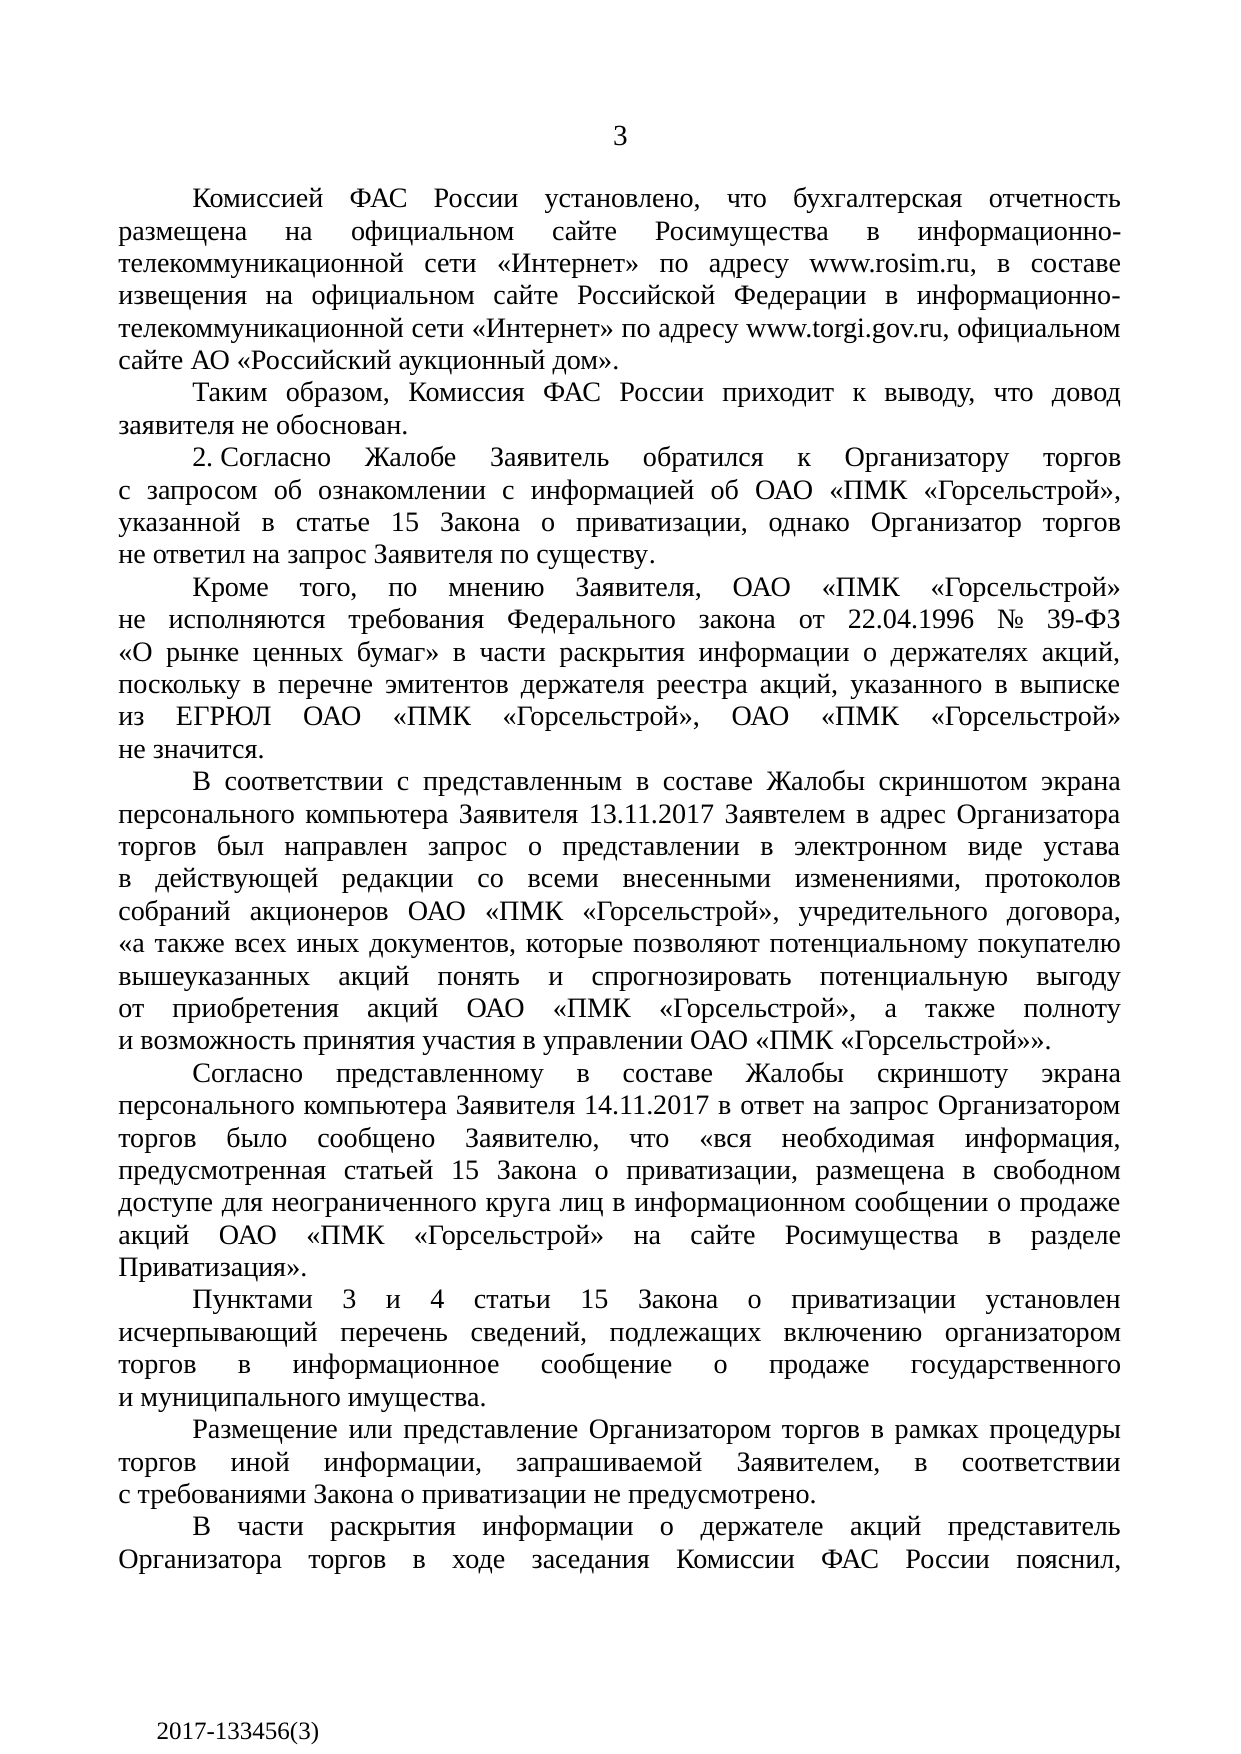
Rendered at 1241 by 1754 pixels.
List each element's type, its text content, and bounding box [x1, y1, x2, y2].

text Пунктами 3 и 4 статьи 15 Закона о приватизации установлен исчерпывающий перечень сведений, подлежащих включению организатором торгов в информационное сообщение о продаже государственного и муниципального имущества. [118, 1283, 1122, 1412]
text Кроме того, по мнению Заявителя, ОАО «ПМК «Горсельстрой» не исполняются требования Федерального закона от 22.04.1996 № 39-ФЗ «О рынке ценных бумаг» в части раскрытия информации о держателях акций, поскольку в перечне эмитентов держателя реестра акций, указанного в выписке из ЕГРЮЛ ОАО «ПМК «Горсельстрой», ОАО «ПМК «Горсельстрой» не значится. [118, 570, 1122, 764]
text В соответствии с представленным в составе Жалобы скриншотом экрана персонального компьютера Заявителя 13.11.2017 Заявтелем в адрес Организатора торгов был направлен запрос о представлении в электронном виде устава в действующей редакции со всеми внесенными изменениями, протоколов собраний акционеров ОАО «ПМК «Горсельстрой», учредительного договора, «а также всех иных документов, которые позволяют потенциальному покупателю вышеуказанных акций понять и спрогнозировать потенциальную выгоду от приобретения акций ОАО «ПМК «Горсельстрой», а также полноту и возможность принятия участия в управлении ОАО «ПМК «Горсельстрой»». [118, 764, 1122, 1056]
text Размещение или представление Организатором торгов в рамках процедуры торгов иной информации, запрашиваемой Заявителем, в соответствии с требованиями Закона о приватизации не предусмотрено. [118, 1412, 1122, 1509]
text 2. Согласно Жалобе Заявитель обратился к Организатору торгов с запросом об ознакомлении с информацией об ОАО «ПМК «Горсельстрой», указанной в статье 15 Закона о приватизации, однако Организатор торгов не ответил на запрос Заявителя по существу. [118, 440, 1122, 570]
text Комиссией ФАС России установлено, что бухгалтерская отчетность размещена на официальном сайте Росимущества в информационно-телекоммуникационной сети «Интернет» по адресу www.rosim.ru, в составе извещения на официальном сайте Российской Федерации в информационно-телекоммуникационной сети «Интернет» по адресу www.torgi.gov.ru, официальном сайте АО «Российский аукционный дом». [118, 181, 1122, 376]
text В части раскрытия информации о держателе акций представитель Организатора торгов в ходе заседания Комиссии ФАС России пояснил, [118, 1509, 1122, 1574]
text Таким образом, Комиссия ФАС России приходит к выводу, что довод заявителя не обоснован. [118, 376, 1122, 440]
text Согласно представленному в составе Жалобы скриншоту экрана персонального компьютера Заявителя 14.11.2017 в ответ на запрос Организатором торгов было сообщено Заявителю, что «вся необходимая информация, предусмотренная статьей 15 Закона о приватизации, размещена в свободном доступе для неограниченного круга лиц в информационном сообщении о продаже акций ОАО «ПМК «Горсельстрой» на сайте Росимущества в разделе Приватизация». [118, 1056, 1122, 1283]
